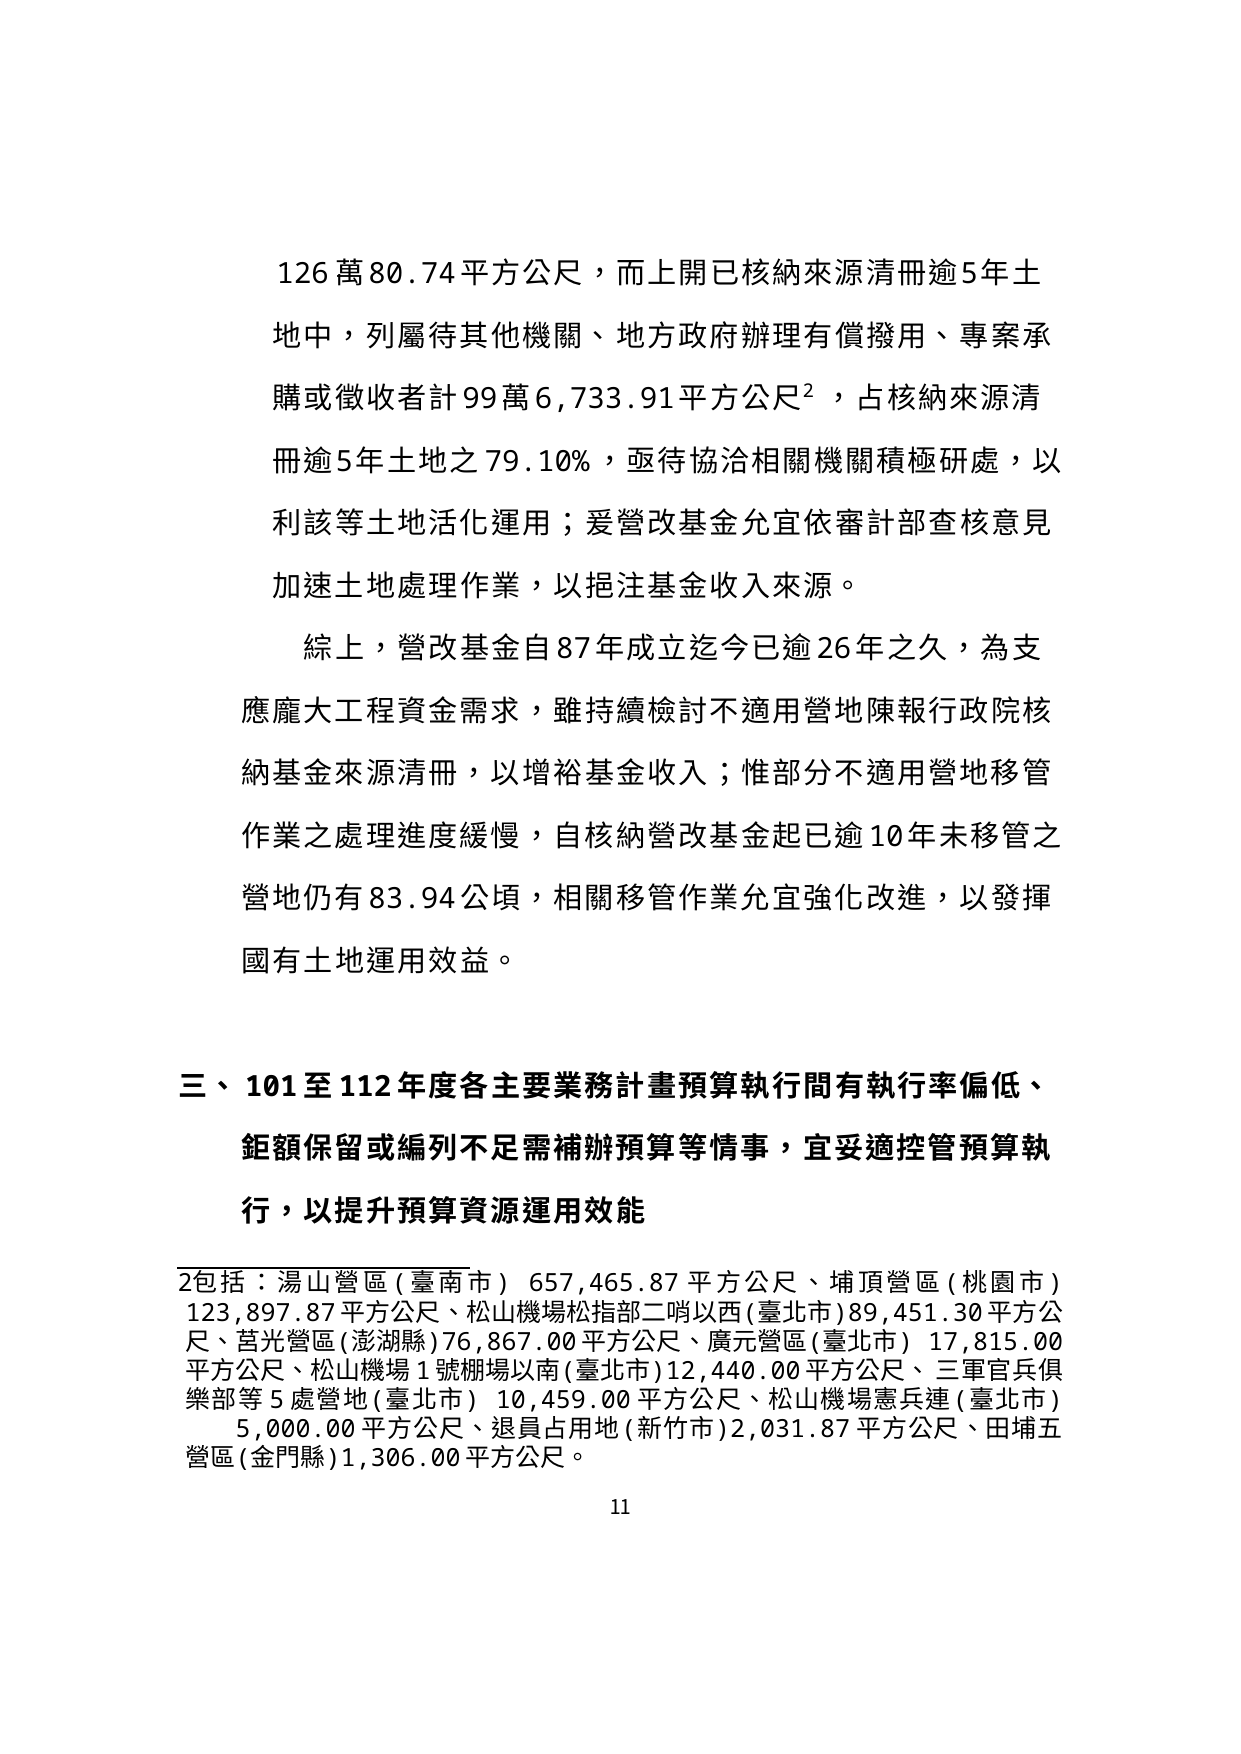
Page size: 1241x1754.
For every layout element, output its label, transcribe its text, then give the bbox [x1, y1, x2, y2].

text 包括：湯山營區(臺南市) 657,465.87平方公尺、埔頂營區(桃園市) 123,897.87平方公尺、松山機場松指部二哨以西(臺北市)89,451.30平方公尺、莒光營區(澎湖縣)76,867.00平方公尺、廣元營區(臺北市) 17,815.00平方公尺、松山機場1號棚場以南(臺北市)12,440.00平方公尺、 三軍官兵俱樂部等5處營地(臺北市) 10,459.00平方公尺、松山機場憲兵連(臺北市) 5,000.00平方公尺、退員占用地(新竹市)2,031.87平方公尺、田埔五營區(金門縣)1,306.00平方公尺。 [177, 1268, 1063, 1473]
text 126萬80.74平方公尺，而上開已核納來源清冊逾5年土地中，列屬待其他機關、地方政府辦理有償撥用、專案承購或徵收者計99萬6,733.91平方公尺，占核納來源清冊逾5年土地之79.10%，亟待協洽相關機關積極研處，以利該等土地活化運用；爰營改基金允宜依審計部查核意見加速土地處理作業，以挹注基金收入來源。 [266, 229, 1063, 604]
text 三、101至112年度各主要業務計畫預算執行間有執行率偏低、鉅額保留或編列不足需補辦預算等情事，宜妥適控管預算執行，以提升預算資源運用效能 [177, 1042, 1063, 1229]
text 綜上，營改基金自87年成立迄今已逾26年之久，為支應龐大工程資金需求，雖持續檢討不適用營地陳報行政院核納基金來源清冊，以增裕基金收入；惟部分不適用營地移管作業之處理進度緩慢，自核納營改基金起已逾10年未移管之營地仍有83.94公頃，相關移管作業允宜強化改進，以發揮國有土地運用效益。 [236, 604, 1063, 979]
